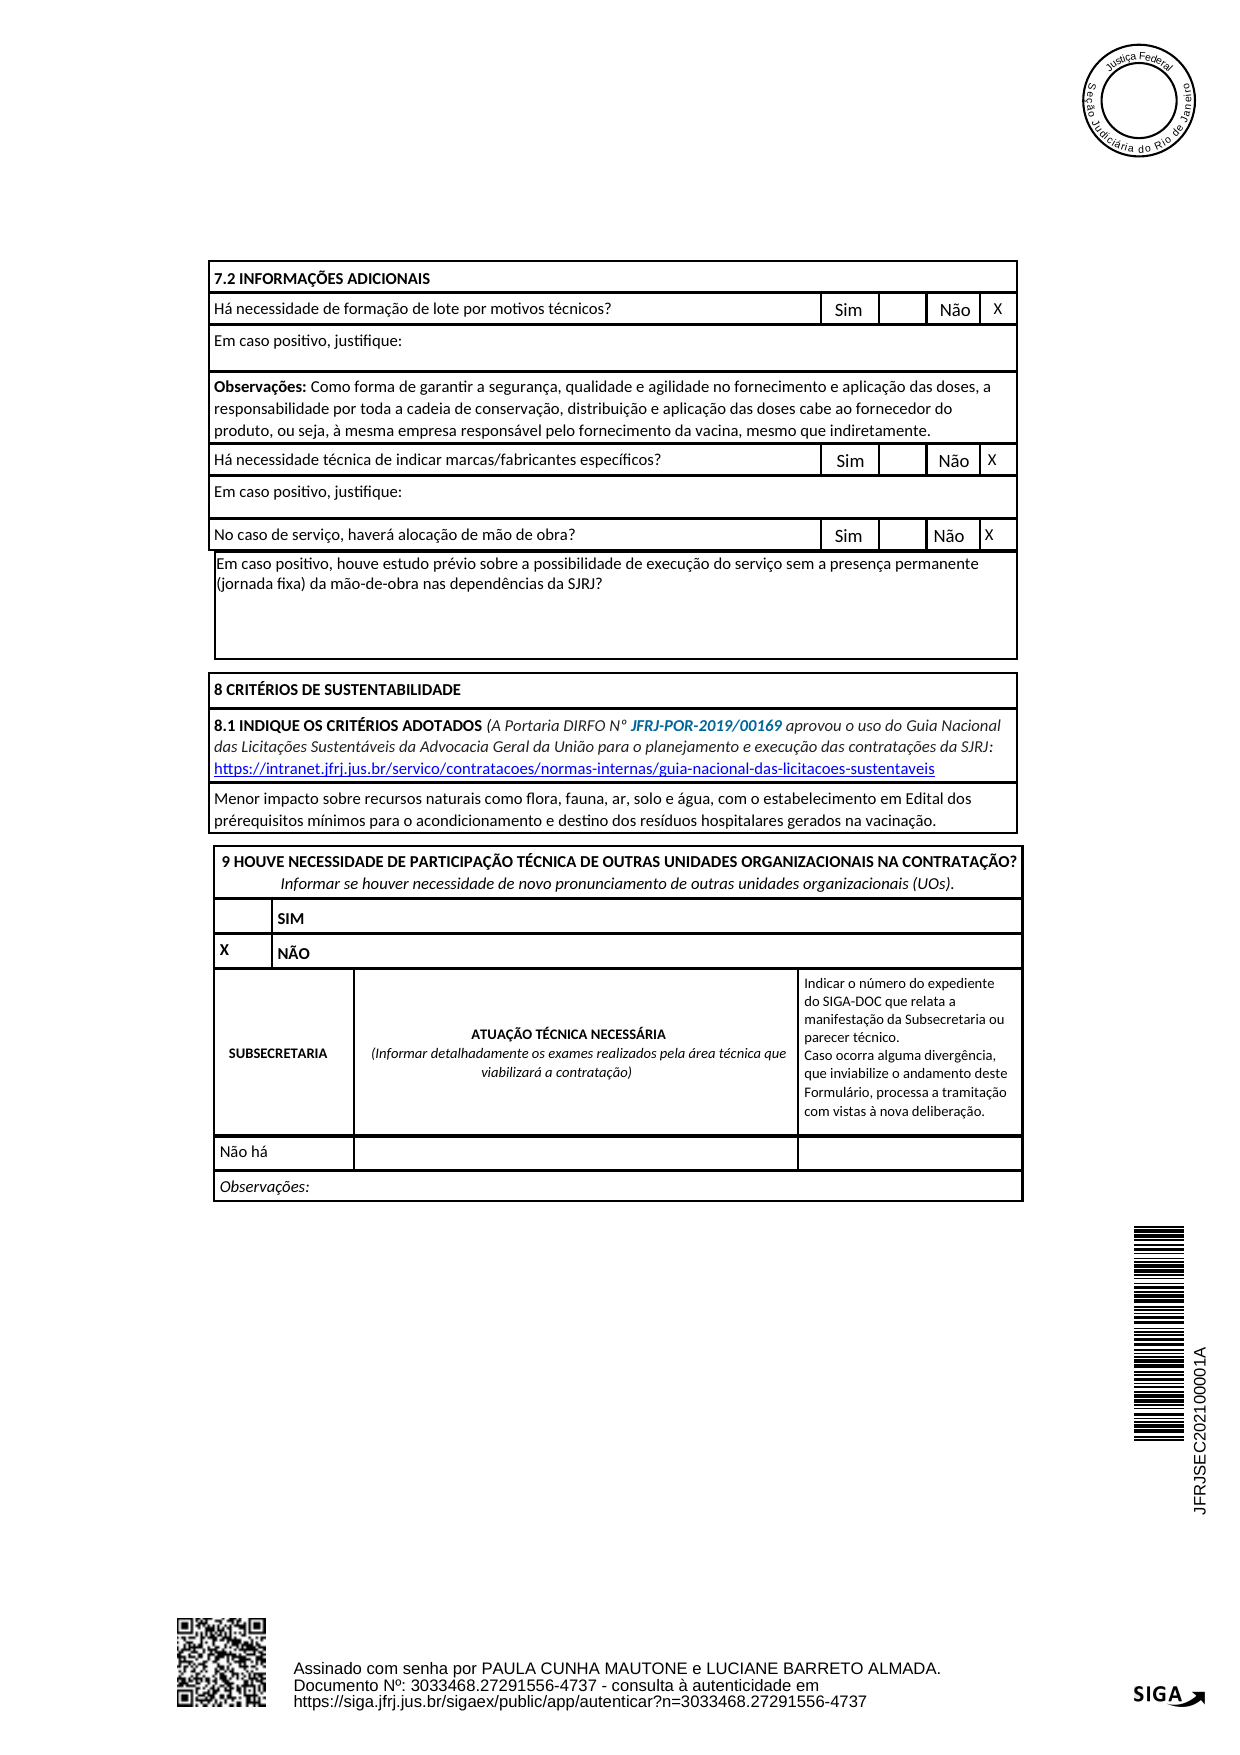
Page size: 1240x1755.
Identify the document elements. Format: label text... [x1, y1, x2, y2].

table_header 7.2 INFORMAÇÕES ADICIONAIS [210, 262, 1016, 291]
table_cell ATUAÇÃO TÉCNICA NECESSÁRIA (Informar detalhadamente os exames realizados pela área técnica que viabilizará a contratação) [355, 970, 797, 1134]
table_cell SIM [273, 900, 1021, 932]
table_cell Indicar o número do expediente do SIGA-DOC que relata a manifestação da Subsecretaria ou parecer técnico. Caso ocorra alguma divergência, que inviabilize o andamento deste Formulário, processa a tramitação com vistas à nova deliberação. [799, 970, 1021, 1134]
table_cell Há necessidade técnica de indicar marcas/fabricantes específicos? [210, 445, 820, 474]
table_cell Em caso positivo, justifique: [210, 477, 1016, 517]
table_cell Não [928, 445, 979, 474]
table_cell X [981, 520, 1016, 549]
table_cell [880, 294, 925, 323]
table_cell Sim [822, 445, 878, 474]
table_cell X [981, 294, 1016, 323]
table_cell Não há [215, 1138, 353, 1168]
table_cell 8.1 INDIQUE OS CRITÉRIOS ADOTADOS (A Portaria DIRFO Nº JFRJ-POR-2019/00169 aprovou o uso do Guia Nacional das Licitações Sustentáveis da Advocacia Geral da União para o planejamento e execução das contratações da SJRJ: https://intranet.jfrj.jus.br/servico/contratacoes/normas-internas/guia-nacional-das-licitacoes-sustentaveis [210, 710, 1016, 781]
text Em caso positivo, houve estudo prévio sobre a possibilidade de execução do serviço sem a presença permanente (jornada fixa) da mão-de-obra nas dependências da SJRJ? [216, 553, 1016, 594]
table_cell Em caso positivo, justifique: [210, 326, 1016, 369]
table_cell Não [928, 294, 979, 323]
table_cell Não [928, 520, 979, 549]
table_cell NÃO [273, 935, 1021, 967]
table_cell X [215, 935, 271, 967]
table_cell [880, 445, 925, 474]
table_cell [799, 1138, 1021, 1168]
table_header 9 HOUVE NECESSIDADE DE PARTICIPAÇÃO TÉCNICA DE OUTRAS UNIDADES ORGANIZACIONAIS NA CONTRATAÇÃO? Informar se houver necessidade de novo pronunciamento de outras unidades organizacionais (UOs). [215, 847, 1021, 897]
table_cell Menor impacto sobre recursos naturais como flora, fauna, ar, solo e água, com o estabelecimento em Edital dos prérequisitos mínimos para o acondicionamento e destino dos resíduos hospitalares gerados na vacinação. [210, 784, 1016, 832]
table_cell Observações: [215, 1172, 1021, 1199]
table_cell Sim [822, 294, 878, 323]
table_cell [880, 520, 925, 549]
table_cell Sim [822, 520, 878, 549]
table_cell Observações: Como forma de garantir a segurança, qualidade e agilidade no fornecimento e aplicação das doses, a responsabilidade por toda a cadeia de conservação, distribuição e aplicação das doses cabe ao fornecedor do produto, ou seja, à mesma empresa responsável pelo fornecimento da vacina, mesmo que indiretamente. [210, 373, 1016, 442]
table_cell SUBSECRETARIA [215, 970, 353, 1134]
table_cell [355, 1138, 797, 1168]
table_header 8 CRITÉRIOS DE SUSTENTABILIDADE [210, 674, 1016, 707]
table_cell [215, 900, 271, 932]
table_cell Há necessidade de formação de lote por motivos técnicos? [210, 294, 820, 323]
table_cell X [981, 445, 1016, 474]
table_cell No caso de serviço, haverá alocação de mão de obra? [210, 520, 820, 549]
